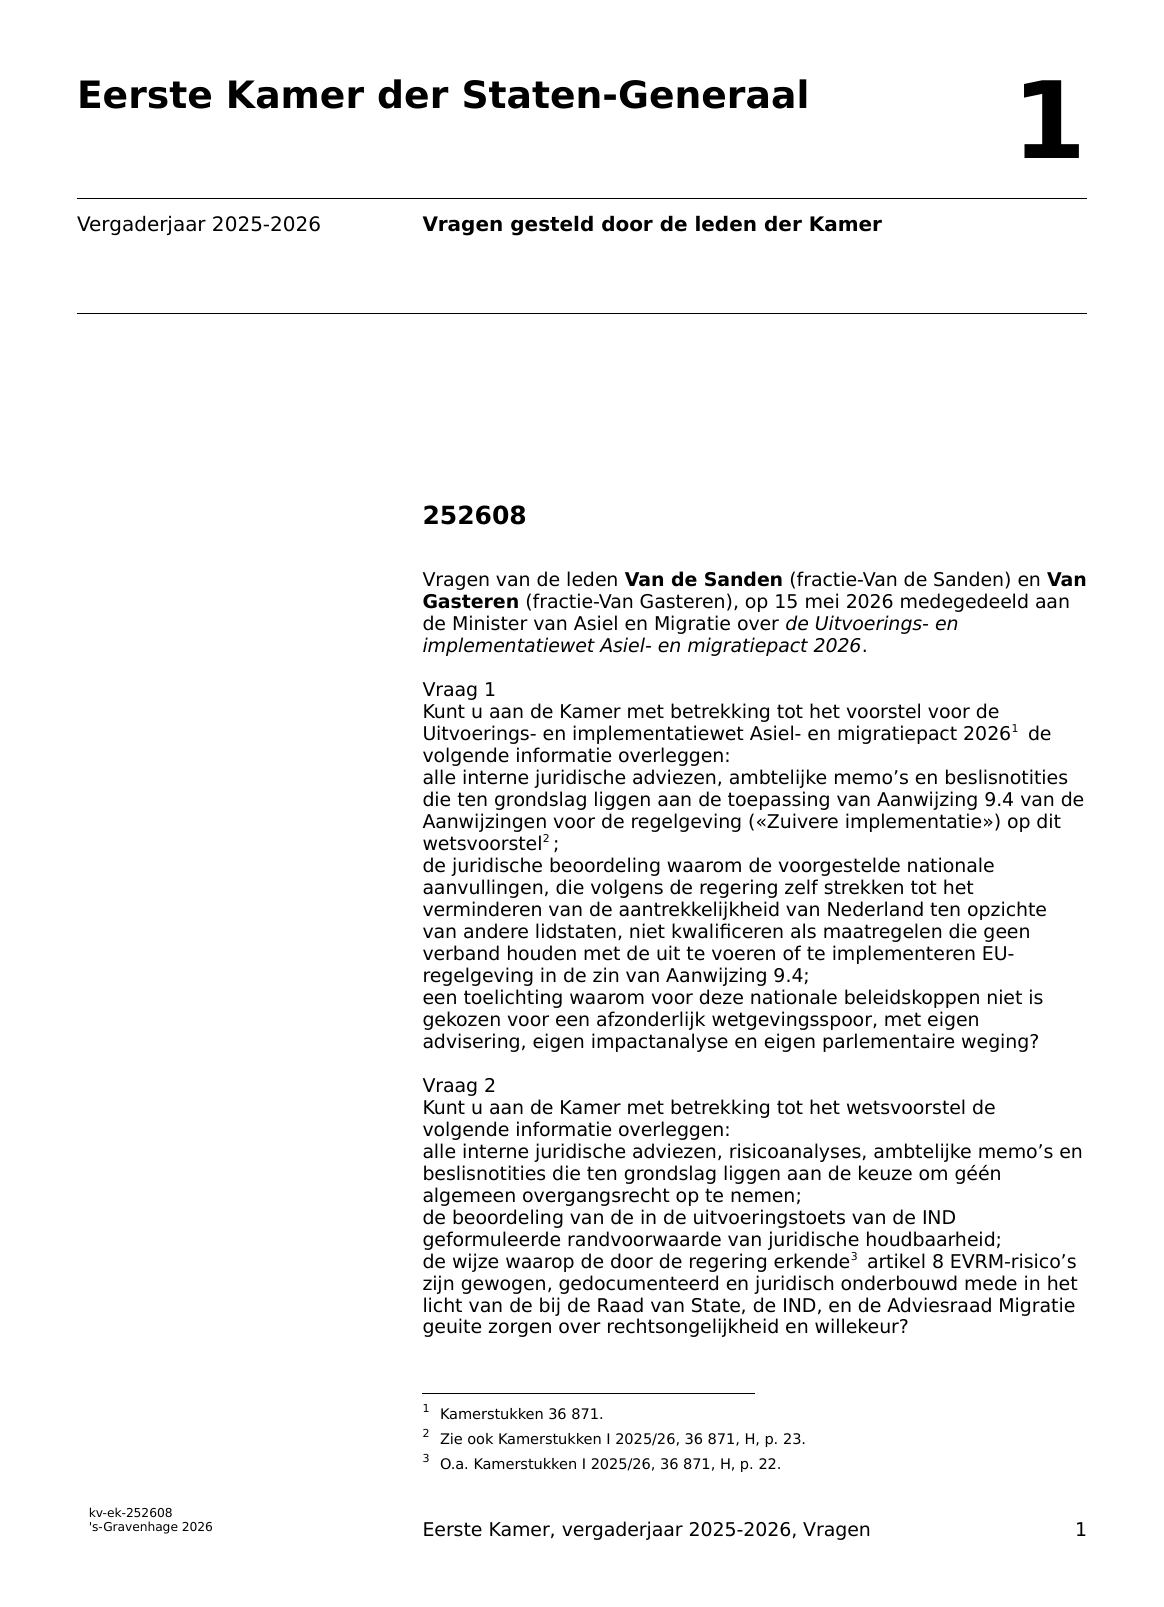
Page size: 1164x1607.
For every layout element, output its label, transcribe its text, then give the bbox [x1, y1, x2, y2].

text Vraag 1 [422, 679, 1087, 701]
text kv-ek-252608 [88, 1506, 323, 1520]
text de beoordeling van de in de uitvoeringstoets van de IND geformuleerde randvoorwaarde van juridische houdbaarheid; [422, 1207, 1087, 1251]
text Zie ook Kamerstukken I 2025/26, 36 871, H, p. 23. [422, 1427, 1087, 1449]
text de wijze waarop de door de regering erkende artikel 8 EVRM-risico’s zijn gewogen, gedocumenteerd en juridisch onderbouwd mede in het licht van de bij de Raad van State, de IND, en de Adviesraad Migratie geuite zorgen over rechtsongelijkheid en willekeur? [422, 1251, 1087, 1338]
text Kamerstukken 36 871. [422, 1402, 1087, 1424]
text 's-Gravenhage 2026 [88, 1520, 323, 1534]
text alle interne juridische adviezen, risicoanalyses, ambtelijke memo’s en beslisnotities die ten grondslag liggen aan de keuze om géén algemeen overgangsrecht op te nemen; [422, 1141, 1087, 1207]
table_header Eerste Kamer der Staten-Generaal [77, 59, 886, 198]
text de juridische beoordeling waarom de voorgestelde nationale aanvullingen, die volgens de regering zelf strekken tot het verminderen van de aantrekkelijkheid van Nederland ten opzichte van andere lidstaten, niet kwalificeren als maatregelen die geen verband houden met de uit te voeren of te implementeren EU-regelgeving in de zin van Aanwijzing 9.4; [422, 855, 1087, 987]
text Vraag 2 [422, 1075, 1087, 1097]
text 252608 [422, 501, 1087, 531]
text Vragen van de leden Van de Sanden (fractie-Van de Sanden) en Van Gasteren (fractie-Van Gasteren), op 15 mei 2026 medegedeeld aan de Minister van Asiel en Migratie over de Uitvoerings- en implementatiewet Asiel- en migratiepact 2026. [422, 569, 1087, 657]
table_cell Vergaderjaar 2025-2026 [77, 199, 422, 313]
table_cell Vragen gesteld door de leden der Kamer [422, 199, 1087, 313]
text Kunt u aan de Kamer met betrekking tot het wetsvoorstel de volgende informatie overleggen: [422, 1097, 1087, 1141]
text alle interne juridische adviezen, ambtelijke memo’s en beslisnotities die ten grondslag liggen aan de toepassing van Aanwijzing 9.4 van de Aanwijzingen voor de regelgeving («Zuivere implementatie») op dit wetsvoorstel; [422, 767, 1087, 855]
text Kunt u aan de Kamer met betrekking tot het voorstel voor de Uitvoerings- en implementatiewet Asiel- en migratiepact 2026 de volgende informatie overleggen: [422, 701, 1087, 767]
text een toelichting waarom voor deze nationale beleidskoppen niet is gekozen voor een afzonderlijk wetgevingsspoor, met eigen advisering, eigen impactanalyse en eigen parlementaire weging? [422, 987, 1087, 1052]
text O.a. Kamerstukken I 2025/26, 36 871, H, p. 22. [422, 1452, 1087, 1474]
table_header 1 [886, 59, 1087, 198]
